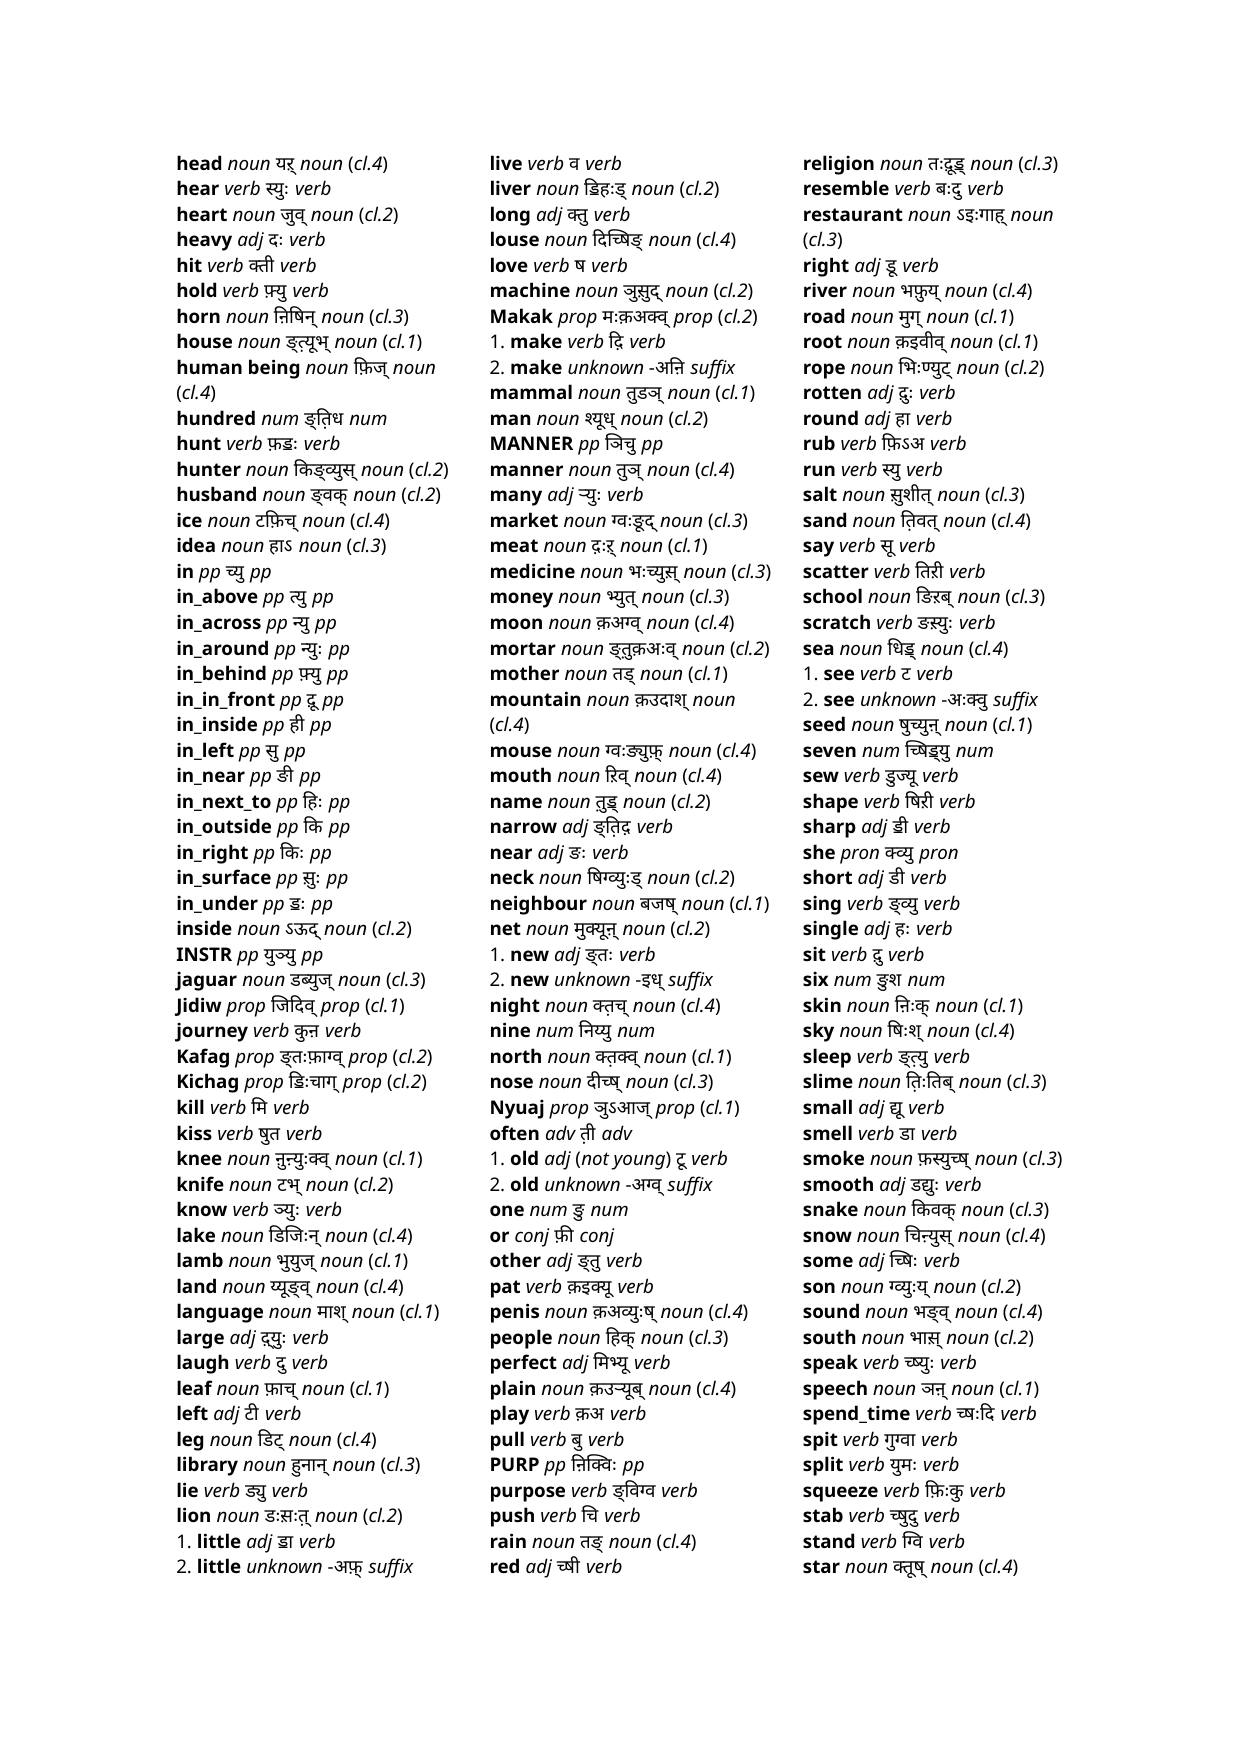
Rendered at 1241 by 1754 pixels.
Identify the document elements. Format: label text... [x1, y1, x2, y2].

text resemble verb बःदु verb [803, 176, 1090, 201]
text Kafag prop ङ्तःफ़ाग्व् prop (cl.2) [176, 1043, 463, 1069]
text rotten adj द़ुः verb [803, 380, 1090, 405]
text jaguar noun डब्युज् noun (cl.3) [176, 967, 463, 992]
text narrow adj ङ्त़िद़ verb [489, 813, 777, 839]
text shape verb षिऱी verb [803, 788, 1090, 813]
text night noun क्त़च् noun (cl.4) [489, 992, 777, 1018]
text 1. new adj ङ्तः verb [489, 941, 777, 967]
text money noun भ्युत् noun (cl.3) [489, 584, 777, 609]
text lamb noun भुयुज् noun (cl.1) [176, 1247, 463, 1273]
text rub verb फ़िऽअ verb [803, 431, 1090, 456]
text north noun क्त़क्व् noun (cl.1) [489, 1043, 777, 1069]
text snake noun किवक् noun (cl.3) [803, 1196, 1090, 1222]
text sand noun त़िवत् noun (cl.4) [803, 507, 1090, 533]
text 1. little adj ॾा verb [176, 1528, 463, 1554]
text squeeze verb फ़िःकु verb [803, 1477, 1090, 1503]
text medicine noun भःच्युस़् noun (cl.3) [489, 558, 777, 584]
text in_across pp न्यु pp [176, 609, 463, 635]
text sit verb द़ु verb [803, 941, 1090, 967]
text sea noun धिॾ् noun (cl.4) [803, 635, 1090, 660]
text penis noun क़अव्युःष् noun (cl.4) [489, 1298, 777, 1324]
text often adv त़ी adv [489, 1120, 777, 1145]
text machine noun ञुस़ुद् noun (cl.2) [489, 278, 777, 303]
text MANNER pp ञिचु pp [489, 431, 777, 456]
text play verb क़अ verb [489, 1401, 777, 1426]
text in_right pp किः pp [176, 839, 463, 864]
text many adj ऱ्युः verb [489, 482, 777, 507]
text single adj हः verb [803, 916, 1090, 941]
text snow noun चिऩ्युस् noun (cl.4) [803, 1222, 1090, 1247]
text in pp च्यु pp [176, 558, 463, 584]
text in_surface pp स़ुः pp [176, 864, 463, 890]
text leaf noun फ़ाच् noun (cl.1) [176, 1375, 463, 1401]
text market noun ग्वःङूद् noun (cl.3) [489, 507, 777, 533]
text 1. make verb द़ि verb [489, 329, 777, 354]
text in_inside pp ही pp [176, 711, 463, 737]
text sound noun भङ्व् noun (cl.4) [803, 1298, 1090, 1324]
text in_left pp सु pp [176, 737, 463, 762]
text short adj डी verb [803, 864, 1090, 890]
text some adj च्षिः verb [803, 1247, 1090, 1273]
text sleep verb ङ्त़्यु verb [803, 1043, 1090, 1069]
text hit verb क्ती verb [176, 252, 463, 278]
text Jidiw prop जिदिव् prop (cl.1) [176, 992, 463, 1018]
text skin noun ऩिःक् noun (cl.1) [803, 992, 1090, 1018]
text stand verb ग्वि verb [803, 1528, 1090, 1554]
text liver noun ॾिहःड् noun (cl.2) [489, 176, 777, 201]
text lion noun डःस़ःत़् noun (cl.2) [176, 1503, 463, 1528]
text slime noun त़िःतिब् noun (cl.3) [803, 1069, 1090, 1094]
text head noun यऱ् noun (cl.4) [176, 150, 463, 176]
text push verb चि verb [489, 1503, 777, 1528]
text hold verb फ़्यु verb [176, 278, 463, 303]
text in_under pp ॾः pp [176, 890, 463, 916]
text scatter verb तिऱी verb [803, 558, 1090, 584]
text in_outside pp कि pp [176, 813, 463, 839]
text people noun हिक् noun (cl.3) [489, 1324, 777, 1349]
text sharp adj ॾी verb [803, 813, 1090, 839]
text she pron क्व्यु pron [803, 839, 1090, 864]
text ice noun टफ़िच् noun (cl.4) [176, 507, 463, 533]
text rope noun भिःण्युट् noun (cl.2) [803, 354, 1090, 380]
text house noun ङ्त़्यूभ् noun (cl.1) [176, 329, 463, 354]
text star noun क्तूष् noun (cl.4) [803, 1554, 1090, 1579]
text in_in_front pp द़ू pp [176, 686, 463, 711]
text journey verb कुऩ verb [176, 1018, 463, 1043]
text 1. see verb ट verb [803, 660, 1090, 686]
text idea noun हाऽ noun (cl.3) [176, 533, 463, 558]
text road noun मुग् noun (cl.1) [803, 303, 1090, 329]
text rain noun तङ् noun (cl.4) [489, 1528, 777, 1554]
text mortar noun ङ्त़ुक़अःव् noun (cl.2) [489, 635, 777, 660]
text in_around pp न्युः pp [176, 635, 463, 660]
text lie verb ड्यु verb [176, 1477, 463, 1503]
text one num ङु num [489, 1196, 777, 1222]
text sing verb ङ्व्यु verb [803, 890, 1090, 916]
text knee noun ऩुऩ्युःक्व् noun (cl.1) [176, 1145, 463, 1171]
text religion noun तःद़ूॾ् noun (cl.3) [803, 150, 1090, 176]
text round adj हा verb [803, 405, 1090, 431]
text spend_time verb च्षःदि verb [803, 1401, 1090, 1426]
text mouth noun ऱिव् noun (cl.4) [489, 762, 777, 788]
text seed noun षुच्युऩ् noun (cl.1) [803, 711, 1090, 737]
text laugh verb दु verb [176, 1349, 463, 1375]
text horn noun ऩिषिन् noun (cl.3) [176, 303, 463, 329]
text nine num निय्यु num [489, 1018, 777, 1043]
text hundred num ङ्त़िध num [176, 405, 463, 431]
text knife noun टभ् noun (cl.2) [176, 1171, 463, 1196]
text sky noun षिःश् noun (cl.4) [803, 1018, 1090, 1043]
text hunt verb फ़ॾः verb [176, 431, 463, 456]
text louse noun दिच्षिङ् noun (cl.4) [489, 227, 777, 252]
text speak verb च्ष्युः verb [803, 1349, 1090, 1375]
text red adj च्षी verb [489, 1554, 777, 1579]
text love verb ष verb [489, 252, 777, 278]
text sew verb डुज्यू verb [803, 762, 1090, 788]
text 2. make unknown -अऩि suffix [489, 354, 777, 380]
text INSTR pp युञ्यु pp [176, 941, 463, 967]
text school noun ङिऱब् noun (cl.3) [803, 584, 1090, 609]
text know verb ञ्युः verb [176, 1196, 463, 1222]
text purpose verb ङ्विग्व verb [489, 1477, 777, 1503]
text seven num च्षिॾ्यु num [803, 737, 1090, 762]
text moon noun क़अग्व् noun (cl.4) [489, 609, 777, 635]
text large adj द़्युः verb [176, 1324, 463, 1349]
text library noun हुनान् noun (cl.3) [176, 1452, 463, 1477]
text smell verb डा verb [803, 1120, 1090, 1145]
text man noun श्यूध् noun (cl.2) [489, 405, 777, 431]
text perfect adj मिभ्यू verb [489, 1349, 777, 1375]
text lake noun डिजिःन् noun (cl.4) [176, 1222, 463, 1247]
text kiss verb षुत verb [176, 1120, 463, 1145]
text other adj ङ्तु verb [489, 1247, 777, 1273]
text leg noun डिट् noun (cl.4) [176, 1426, 463, 1452]
text smooth adj डद्युः verb [803, 1171, 1090, 1196]
text pull verb बु verb [489, 1426, 777, 1452]
text son noun ग्व्युःय् noun (cl.2) [803, 1273, 1090, 1298]
text mountain noun क़उदाश् noun (cl.4) [489, 686, 777, 737]
text stab verb च्षुदु verb [803, 1503, 1090, 1528]
text Kichag prop ॾिःचाग् prop (cl.2) [176, 1069, 463, 1094]
text 2. see unknown -अःक्वु suffix [803, 686, 1090, 711]
text spit verb गुग्वा verb [803, 1426, 1090, 1452]
text root noun क़इवीव् noun (cl.1) [803, 329, 1090, 354]
text salt noun स़ुशीत् noun (cl.3) [803, 482, 1090, 507]
text smoke noun फ़स्युच्ष् noun (cl.3) [803, 1145, 1090, 1171]
text run verb स्यु verb [803, 456, 1090, 482]
text live verb व verb [489, 150, 777, 176]
text split verb युमः verb [803, 1452, 1090, 1477]
text or conj फ़ी conj [489, 1222, 777, 1247]
text in_near pp ङी pp [176, 762, 463, 788]
text PURP pp ऩिक्विः pp [489, 1452, 777, 1477]
text net noun मुक्यूऩ् noun (cl.2) [489, 916, 777, 941]
text 1. old adj (not young) टू verb [489, 1145, 777, 1171]
text long adj क्तु verb [489, 201, 777, 227]
text inside noun ऽऊद् noun (cl.2) [176, 916, 463, 941]
text hear verb स्युः verb [176, 176, 463, 201]
text 2. little unknown -अफ़् suffix [176, 1554, 463, 1579]
text manner noun तुञ् noun (cl.4) [489, 456, 777, 482]
text in_above pp त्यु pp [176, 584, 463, 609]
text meat noun द़ःऱ् noun (cl.1) [489, 533, 777, 558]
text heavy adj दः verb [176, 227, 463, 252]
text in_next_to pp हिः pp [176, 788, 463, 813]
text neighbour noun बजष् noun (cl.1) [489, 890, 777, 916]
text kill verb मि verb [176, 1094, 463, 1120]
text nose noun दीच्ष् noun (cl.3) [489, 1069, 777, 1094]
text say verb सू verb [803, 533, 1090, 558]
text near adj ङः verb [489, 839, 777, 864]
text speech noun ञऩ् noun (cl.1) [803, 1375, 1090, 1401]
text in_behind pp फ़्यु pp [176, 660, 463, 686]
text heart noun जुव् noun (cl.2) [176, 201, 463, 227]
text husband noun ङ्वक् noun (cl.2) [176, 482, 463, 507]
text human being noun फ़िज् noun (cl.4) [176, 354, 463, 405]
text 2. old unknown -अग्व् suffix [489, 1171, 777, 1196]
text six num ङुश num [803, 967, 1090, 992]
text mother noun तड् noun (cl.1) [489, 660, 777, 686]
text restaurant noun ऽइःगाह् noun (cl.3) [803, 201, 1090, 252]
text language noun माश् noun (cl.1) [176, 1298, 463, 1324]
text hunter noun किङ्व्युस् noun (cl.2) [176, 456, 463, 482]
text mouse noun ग्वःङ्युफ़् noun (cl.4) [489, 737, 777, 762]
text left adj टी verb [176, 1401, 463, 1426]
text name noun त़ुॾ् noun (cl.2) [489, 788, 777, 813]
text land noun य्यूङ्व् noun (cl.4) [176, 1273, 463, 1298]
text 2. new unknown -इध् suffix [489, 967, 777, 992]
text Makak prop मःक़अक्व् prop (cl.2) [489, 303, 777, 329]
text south noun भास़् noun (cl.2) [803, 1324, 1090, 1349]
text river noun भफ़ुय् noun (cl.4) [803, 278, 1090, 303]
text mammal noun तुडञ् noun (cl.1) [489, 380, 777, 405]
text scratch verb ङस़्युः verb [803, 609, 1090, 635]
text plain noun क़उऱ्यूब् noun (cl.4) [489, 1375, 777, 1401]
text neck noun षिग्व्युःड् noun (cl.2) [489, 864, 777, 890]
text small adj द्यू verb [803, 1094, 1090, 1120]
text Nyuaj prop ञुऽआज् prop (cl.1) [489, 1094, 777, 1120]
text right adj डू verb [803, 252, 1090, 278]
text pat verb क़इक्यू verb [489, 1273, 777, 1298]
